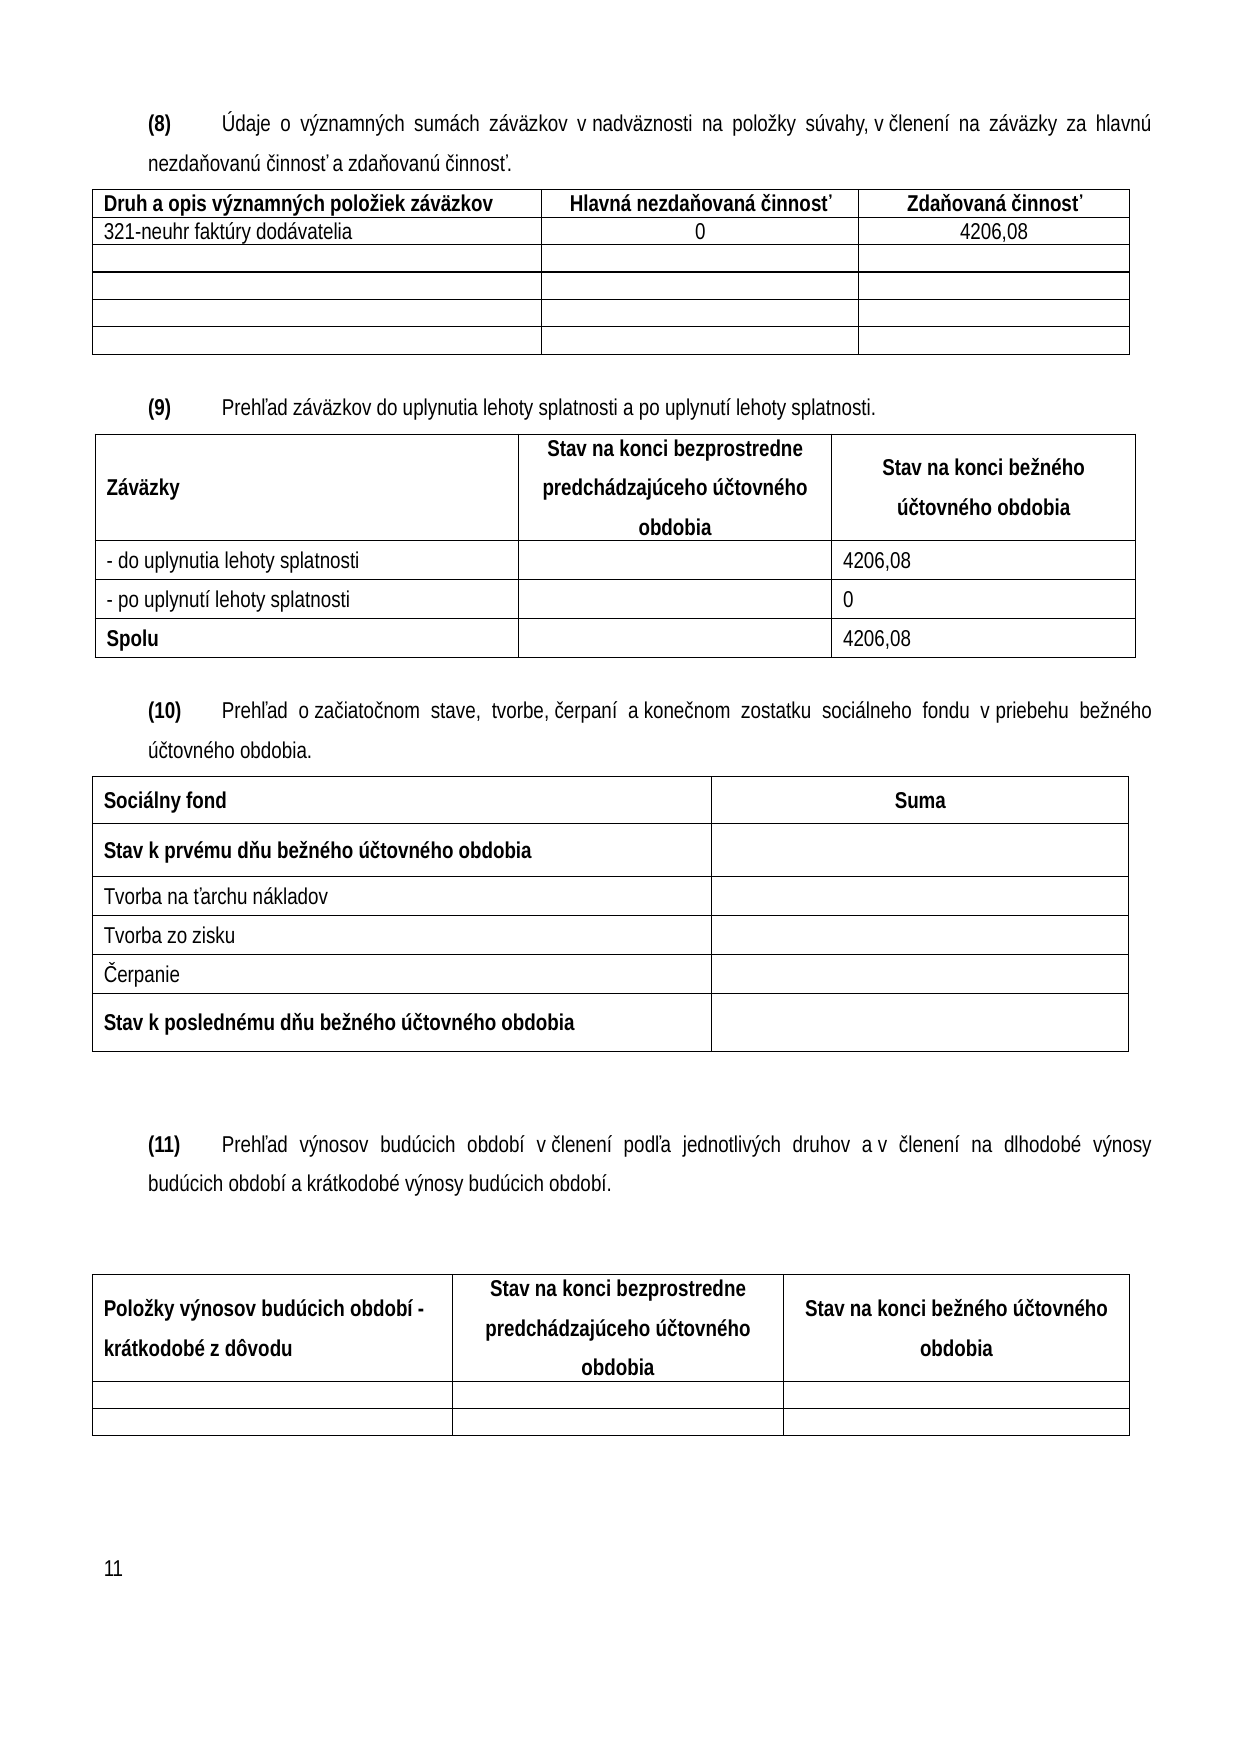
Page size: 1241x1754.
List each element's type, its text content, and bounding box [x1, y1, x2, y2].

table_cell [93, 1382, 452, 1408]
table_cell 4206,08 [832, 541, 1135, 579]
table_cell [542, 245, 858, 271]
list Údaje o významných sumách záväzkov v nadväznosti na položky súvahy, v členení na záväzky za hlavnú nezdaňovanú činnosť a zdaňovanú činnosť. [148, 110, 1152, 176]
table_cell [519, 541, 831, 579]
list Prehľad výnosov budúcich období v členení podľa jednotlivých druhov a v členení na dlhodobé výnosy budúcich období a krátkodobé výnosy budúcich období. [148, 1131, 1152, 1197]
table_cell 4206,08 [859, 218, 1129, 244]
table_cell [542, 327, 858, 353]
table_header Hlavná nezdaňovaná činnosť [542, 190, 858, 217]
table_cell [519, 619, 831, 657]
table_cell [93, 300, 541, 326]
table_cell [784, 1409, 1129, 1435]
table_cell [453, 1382, 783, 1408]
list Prehľad záväzkov do uplynutia lehoty splatnosti a po uplynutí lehoty splatnosti. [148, 394, 1152, 420]
table_cell [453, 1409, 783, 1435]
table_cell [859, 273, 1129, 299]
table_cell Stav k poslednému dňu bežného účtovného obdobia [93, 994, 711, 1051]
text 11 [103, 1555, 1152, 1581]
table_cell [712, 824, 1128, 876]
table_header Stav na konci bezprostredne predchádzajúceho účtovného obdobia [519, 435, 831, 540]
table_cell [712, 877, 1128, 915]
table_cell [712, 994, 1128, 1051]
table_header Zdaňovaná činnosť [859, 190, 1129, 217]
table_header Záväzky [96, 435, 518, 540]
table_header Položky výnosov budúcich období - krátkodobé z dôvodu [93, 1275, 452, 1381]
table_cell Tvorba na ťarchu nákladov [93, 877, 711, 915]
table_cell [712, 916, 1128, 954]
table_cell [784, 1382, 1129, 1408]
table_cell [93, 273, 541, 299]
table_cell [859, 300, 1129, 326]
table_cell [859, 327, 1129, 353]
table_header Stav na konci bežného účtovného obdobia [784, 1275, 1129, 1381]
table_cell - po uplynutí lehoty splatnosti [96, 580, 518, 618]
table_header Stav na konci bežného účtovného obdobia [832, 435, 1135, 540]
table_header Suma [712, 777, 1128, 823]
table_cell [712, 955, 1128, 993]
table_cell [542, 300, 858, 326]
table_cell [93, 1409, 452, 1435]
table_cell Tvorba zo zisku [93, 916, 711, 954]
table_cell 321-neuhr faktúry dodávatelia [93, 218, 541, 244]
table_header Stav na konci bezprostredne predchádzajúceho účtovného obdobia [453, 1275, 783, 1381]
table_cell Čerpanie [93, 955, 711, 993]
table_cell [859, 245, 1129, 271]
table_cell [93, 245, 541, 271]
table_cell [542, 273, 858, 299]
table_cell 0 [542, 218, 858, 244]
list Prehľad o začiatočnom stave, tvorbe, čerpaní a konečnom zostatku sociálneho fondu v priebehu bežného účtovného obdobia. [148, 697, 1152, 763]
table_header Druh a opis významných položiek záväzkov [93, 190, 541, 217]
table_header Sociálny fond [93, 777, 711, 823]
table_cell [93, 327, 541, 353]
table_cell [519, 580, 831, 618]
table_cell - do uplynutia lehoty splatnosti [96, 541, 518, 579]
table_cell Stav k prvému dňu bežného účtovného obdobia [93, 824, 711, 876]
table_cell 0 [832, 580, 1135, 618]
table_cell Spolu [96, 619, 518, 657]
table_cell 4206,08 [832, 619, 1135, 657]
